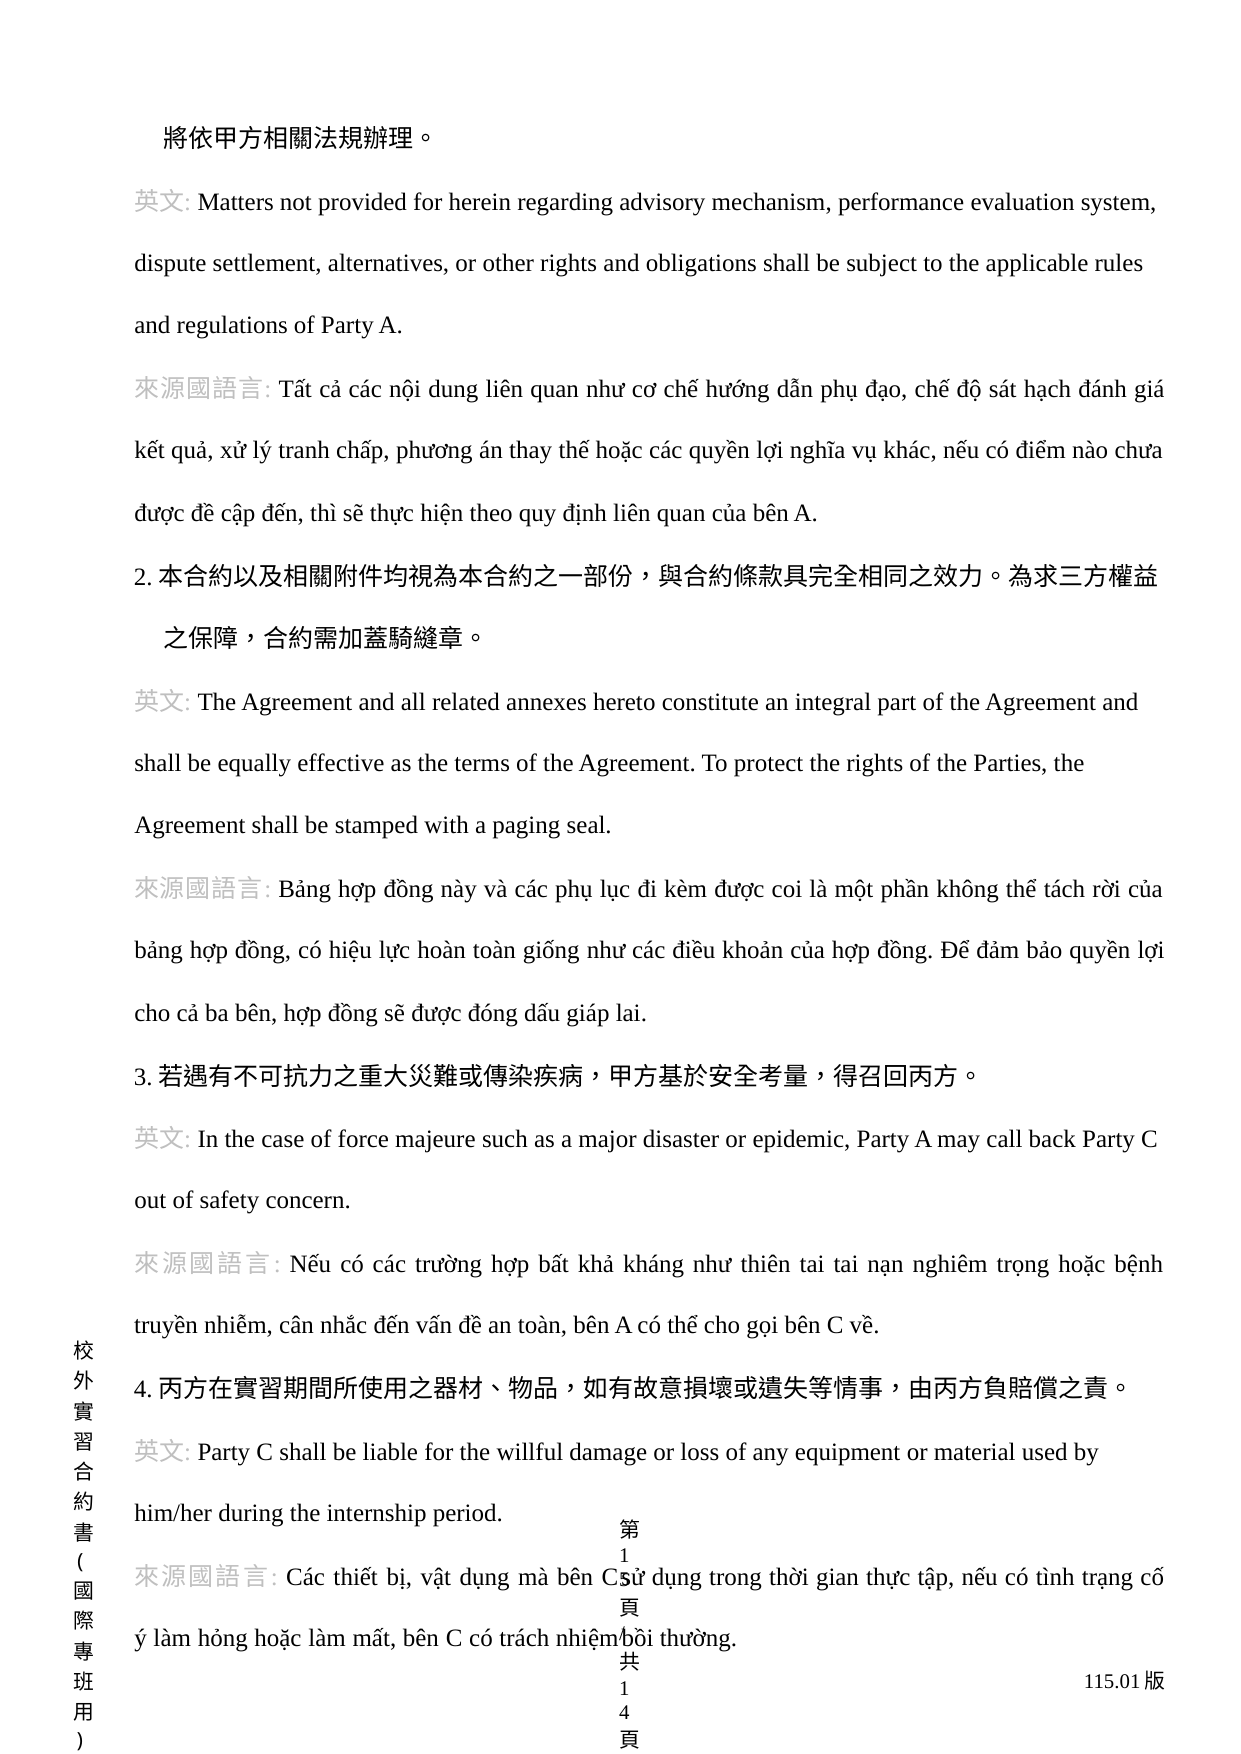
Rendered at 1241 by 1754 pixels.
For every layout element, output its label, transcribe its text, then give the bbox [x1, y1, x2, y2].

text 來源國語言: Các thiết bị, vật dụng mà bên C sử dụng trong thời gian thực tập, nếu có tình trạng cố ý làm hỏng hoặc làm mất, bên C có trách nhiệm bồi thường. [621, 1533, 1165, 1658]
text 4. 丙方在實習期間所使用之器材、物品，如有故意損壞或遺失等情事，由丙方負賠償之責。 [134, 1345, 1165, 1408]
text 英文: In the case of force majeure such as a major disaster or epidemic, Party A may call back Party C out of safety concern. [134, 1095, 1165, 1220]
text 英文: The Agreement and all related annexes hereto constitute an integral part of the Agreement and shall be equally effective as the terms of the Agreement. To protect the rights of the Parties, the Agreement shall be stamped with a paging seal. [134, 658, 1165, 845]
text 來源國語言: Nếu có các trường hợp bất khả kháng như thiên tai tai nạn nghiêm trọng hoặc bệnh truyền nhiễm, cân nhắc đến vấn đề an toàn, bên A có thể cho gọi bên C về. [134, 1220, 1165, 1345]
text 英文: Party C shall be liable for the willful damage or loss of any equipment or material used by him/her during the internship period. [134, 1408, 1165, 1533]
text 來源國語言: Bảng hợp đồng này và các phụ lục đi kèm được coi là một phần không thể tách rời của bảng hợp đồng, có hiệu lực hoàn toàn giống như các điều khoản của hợp đồng. Để đảm bảo quyền lợi cho cả ba bên, hợp đồng sẽ được đóng dấu giáp lai. [134, 845, 1165, 1033]
text 3. 若遇有不可抗力之重大災難或傳染疾病，甲方基於安全考量，得召回丙方。 [134, 1033, 1165, 1095]
text 2. 本合約以及相關附件均視為本合約之一部份，與合約條款具完全相同之效力。為求三方權益之保障，合約需加蓋騎縫章。 [134, 533, 1165, 658]
text 1. 相關輔導機制、成效考核制度、爭議處理、替代方案或其他權利義務，若有未盡周詳之處，將依甲方相關法規辦理。 [134, 95, 1165, 158]
text 來源國語言: Các thiết bị, vật dụng mà bên C sử dụng trong thời gian thực tập, nếu có tình trạng cố ý làm hỏng hoặc làm mất, bên C có trách nhiệm bồi thường. [134, 1533, 619, 1658]
text 英文: Matters not provided for herein regarding advisory mechanism, performance evaluation system, dispute settlement, alternatives, or other rights and obligations shall be subject to the applicable rules and regulations of Party A. [134, 158, 1165, 345]
text 來源國語言: Tất cả các nội dung liên quan như cơ chế hướng dẫn phụ đạo, chế độ sát hạch đánh giá kết quả, xử lý tranh chấp, phương án thay thế hoặc các quyền lợi nghĩa vụ khác, nếu có điểm nào chưa được đề cập đến, thì sẽ thực hiện theo quy định liên quan của bên A. [134, 345, 1165, 533]
